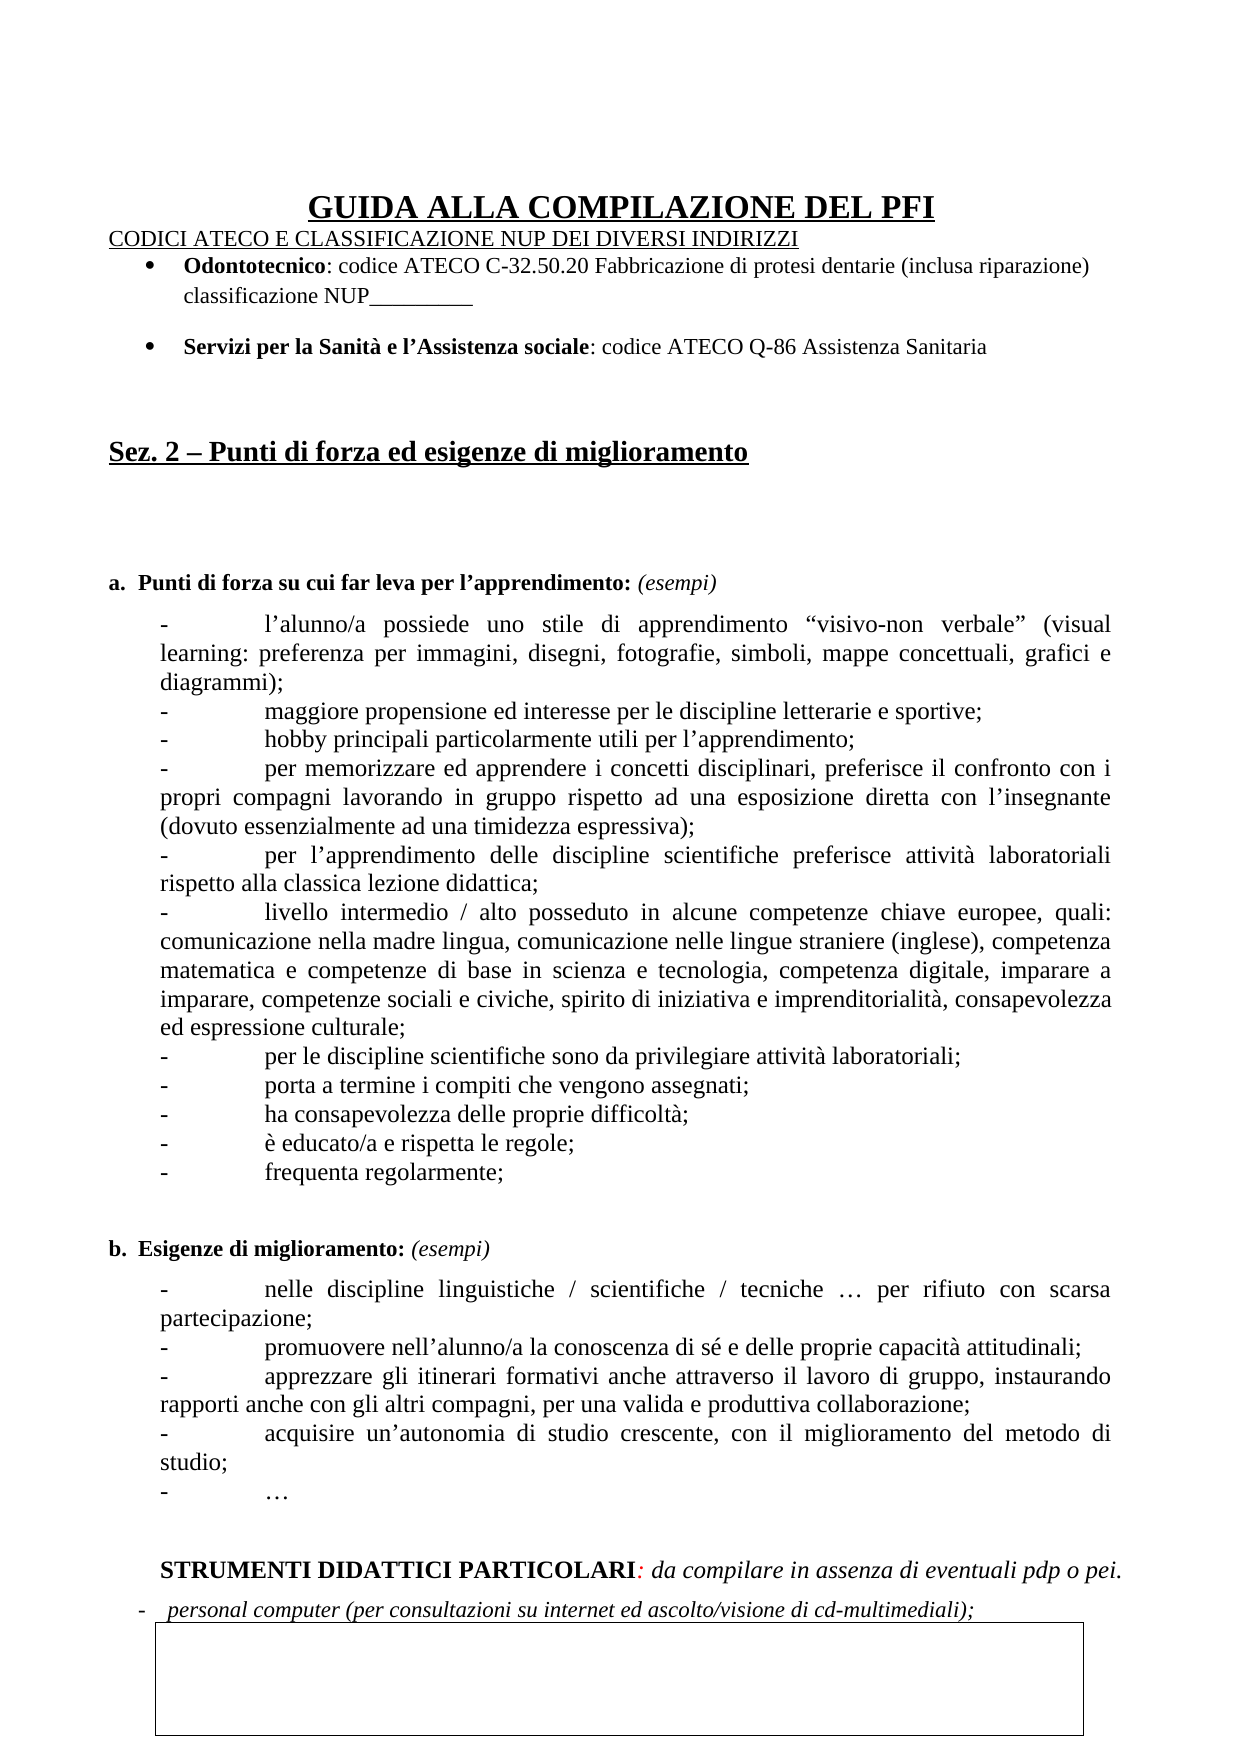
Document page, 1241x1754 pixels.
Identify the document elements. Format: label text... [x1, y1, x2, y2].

list per le discipline scientifiche sono da privilegiare attività laboratoriali; [160, 1041, 1112, 1070]
list Odontotecnico: codice ATECO C-32.50.20 Fabbricazione di protesi dentarie (inclusa riparazione) classificazione NUP_________ [146, 252, 1134, 308]
list apprezzare gli itinerari formativi anche attraverso il lavoro di gruppo, instaurando rapporti anche con gli altri compagni, per una valida e produttiva collaborazione; [160, 1361, 1112, 1418]
text b. Esigenze di miglioramento: (esempi) [108, 1235, 1134, 1262]
list … [160, 1476, 1112, 1505]
text GUIDA ALLA COMPILAZIONE DEL PFI [108, 187, 1134, 225]
list Servizi per la Sanità e l’Assistenza sociale: codice ATECO Q-86 Assistenza Sanitaria [146, 333, 1134, 359]
list è educato/a e rispetta le regole; [160, 1128, 1112, 1157]
list livello intermedio / alto posseduto in alcune competenze chiave europee, quali: comunicazione nella madre lingua, comunicazione nelle lingue straniere (inglese), competenza matematica e competenze di base in scienza e tecnologia, competenza digitale, imparare a imparare, competenze sociali e civiche, spirito di iniziativa e imprenditorialità, consapevolezza ed espressione culturale; [160, 897, 1112, 1041]
list ha consapevolezza delle proprie difficoltà; [160, 1099, 1112, 1128]
list promuovere nell’alunno/a la conoscenza di sé e delle proprie capacità attitudinali; [160, 1332, 1112, 1361]
list l’alunno/a possiede uno stile di apprendimento “visivo-non verbale” (visual learning: preferenza per immagini, disegni, fotografie, simboli, mappe concettuali, grafici e diagrammi); [160, 609, 1112, 696]
text - personal computer (per consultazioni su internet ed ascolto/visione di cd-multimediali); [138, 1596, 1134, 1622]
text STRUMENTI DIDATTICI PARTICOLARI: da compilare in assenza di eventuali pdp o pei. [160, 1555, 1134, 1583]
list porta a termine i compiti che vengono assegnati; [160, 1070, 1112, 1099]
list acquisire un’autonomia di studio crescente, con il miglioramento del metodo di studio; [160, 1418, 1112, 1476]
list per l’apprendimento delle discipline scientifiche preferisce attività laboratoriali rispetto alla classica lezione didattica; [160, 840, 1112, 897]
list frequenta regolarmente; [160, 1157, 1112, 1185]
list hobby principali particolarmente utili per l’apprendimento; [160, 724, 1112, 753]
text a. Punti di forza su cui far leva per l’apprendimento: (esempi) [108, 569, 1134, 596]
list nelle discipline linguistiche / scientifiche / tecniche … per rifiuto con scarsa partecipazione; [160, 1274, 1112, 1332]
text Sez. 2 – Punti di forza ed esigenze di miglioramento [108, 434, 1134, 467]
text CODICI ATECO E CLASSIFICAZIONE NUP DEI DIVERSI INDIRIZZI [108, 225, 1134, 252]
list maggiore propensione ed interesse per le discipline letterarie e sportive; [160, 696, 1112, 724]
list per memorizzare ed apprendere i concetti disciplinari, preferisce il confronto con i propri compagni lavorando in gruppo rispetto ad una esposizione diretta con l’insegnante (dovuto essenzialmente ad una timidezza espressiva); [160, 753, 1112, 840]
